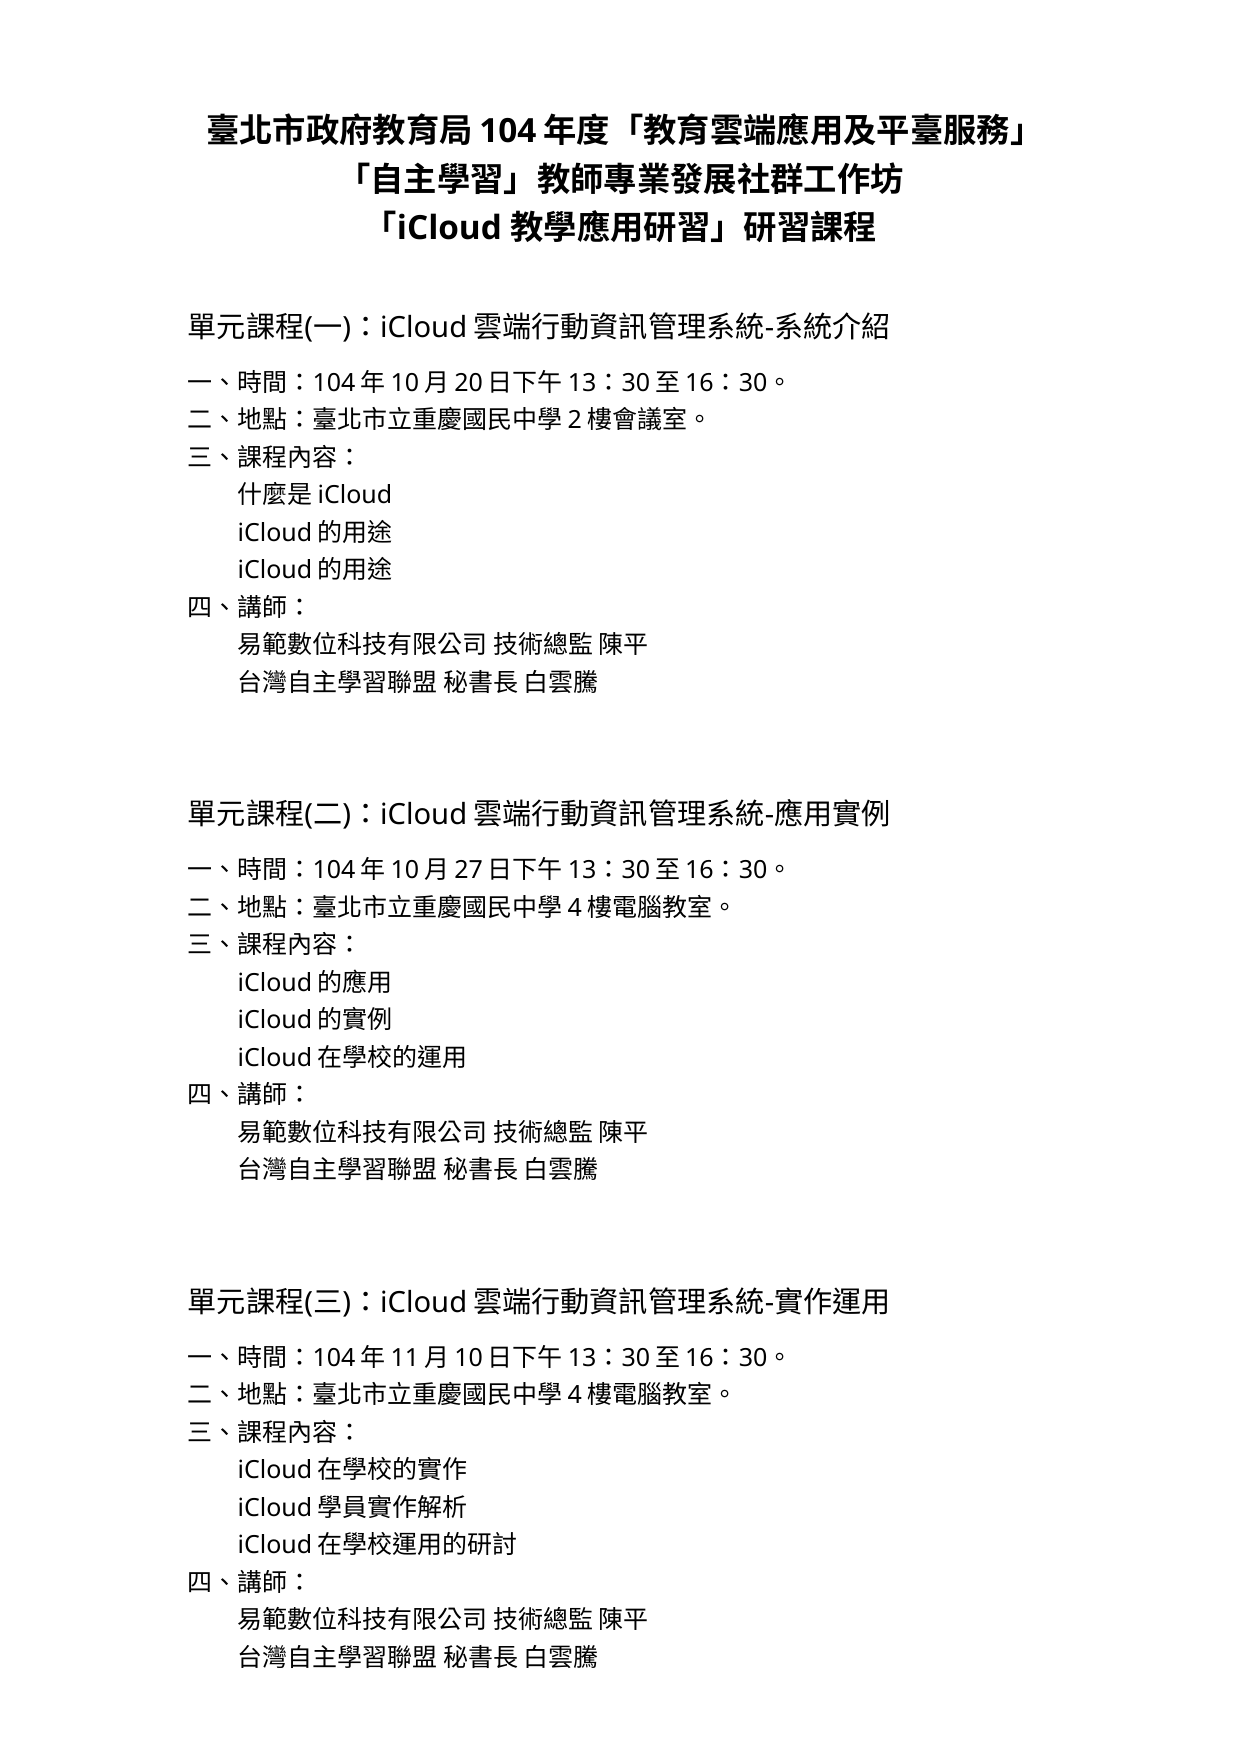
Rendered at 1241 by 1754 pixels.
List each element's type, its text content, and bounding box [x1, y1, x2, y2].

text 單元課程(三)：iCloud雲端行動資訊管理系統-實作運用 [187, 1262, 1053, 1337]
text iCloud在學校的運用 [187, 1037, 1053, 1074]
text 二、地點：臺北市立重慶國民中學2樓會議室。 [187, 399, 1053, 437]
text iCloud的應用 [187, 962, 1053, 999]
text 「iCloud 教學應用研習」研習課程 [187, 201, 1053, 249]
text 易範數位科技有限公司 技術總監 陳平 [187, 1599, 1053, 1637]
text 四、講師： [187, 1562, 1053, 1599]
text 台灣自主學習聯盟 秘書長 白雲騰 [187, 1637, 1053, 1674]
text 易範數位科技有限公司 技術總監 陳平 [187, 1112, 1053, 1149]
text 三、課程內容： [187, 1412, 1053, 1449]
text iCloud的實例 [187, 999, 1053, 1037]
text iCloud在學校運用的研討 [187, 1524, 1053, 1562]
text iCloud的用途 [187, 512, 1053, 549]
text 三、課程內容： [187, 437, 1053, 474]
text 四、講師： [187, 587, 1053, 624]
text 單元課程(一)：iCloud雲端行動資訊管理系統-系統介紹 [187, 287, 1053, 362]
text 三、課程內容： [187, 924, 1053, 962]
text 單元課程(二)：iCloud雲端行動資訊管理系統-應用實例 [187, 774, 1053, 849]
text 什麼是iCloud [187, 474, 1053, 512]
text 臺北市政府教育局104年度「教育雲端應用及平臺服務」 [187, 104, 1053, 153]
text 台灣自主學習聯盟 秘書長 白雲騰 [187, 662, 1053, 699]
text 一、時間：104年10月27日下午13：30至16：30。 [187, 849, 1053, 887]
text iCloud學員實作解析 [187, 1487, 1053, 1524]
text 一、時間：104年11月10日下午13：30至16：30。 [187, 1337, 1053, 1374]
text 台灣自主學習聯盟 秘書長 白雲騰 [187, 1149, 1053, 1187]
text 二、地點：臺北市立重慶國民中學4樓電腦教室。 [187, 887, 1053, 924]
text iCloud的用途 [187, 549, 1053, 587]
text 易範數位科技有限公司 技術總監 陳平 [187, 624, 1053, 662]
text iCloud在學校的實作 [187, 1449, 1053, 1487]
text 「自主學習」教師專業發展社群工作坊 [187, 153, 1053, 201]
text 二、地點：臺北市立重慶國民中學4樓電腦教室。 [187, 1374, 1053, 1412]
text 四、講師： [187, 1074, 1053, 1112]
text 一、時間：104年10月20日下午13：30至16：30。 [187, 362, 1053, 399]
